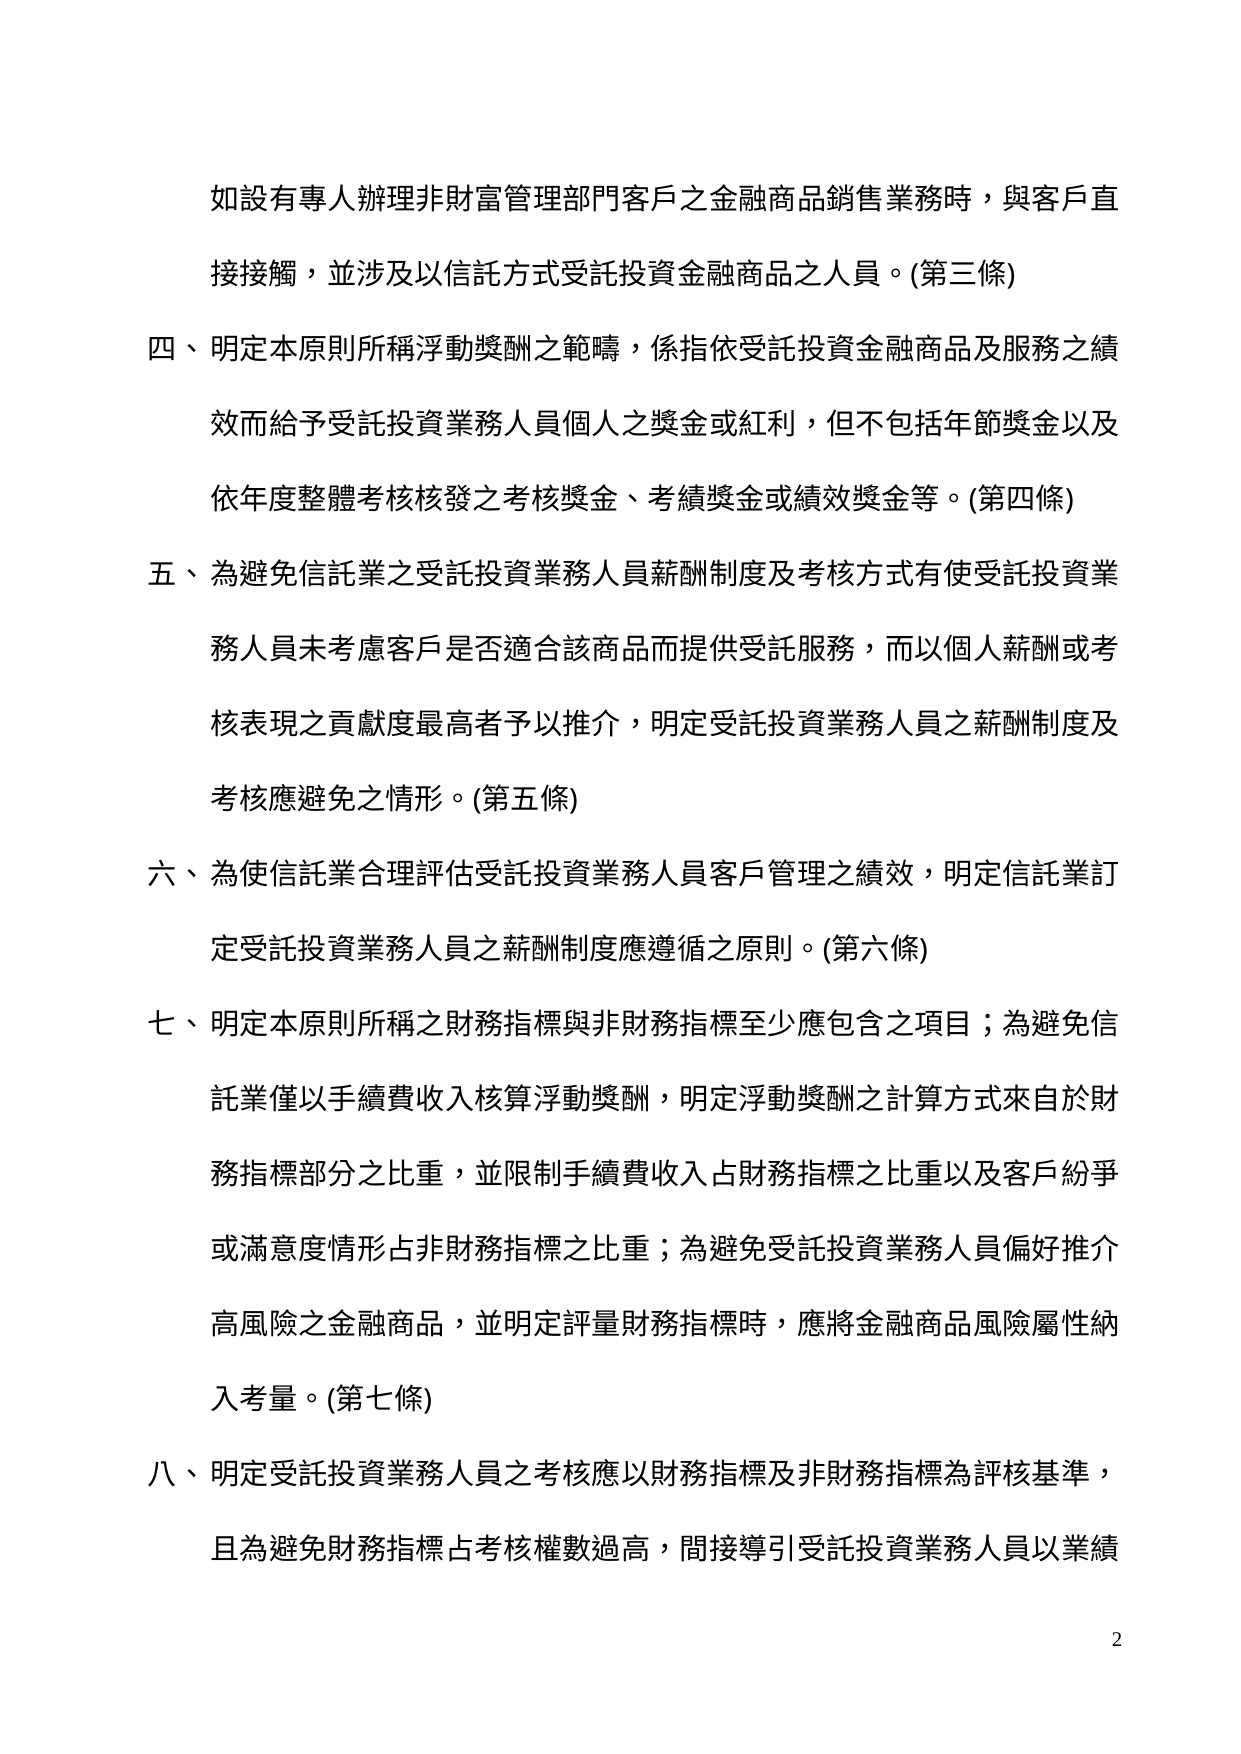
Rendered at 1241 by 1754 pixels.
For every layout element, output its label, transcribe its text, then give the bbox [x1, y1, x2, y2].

list 明定受託投資業務人員之考核應以財務指標及非財務指標為評核基準，且為避免財務指標占考核權數過高，間接導引受託投資業務人員以業績追求為目標，爰明定財務指標占考核的權數之比重不可超過百分之六十。(第八條) [148, 1434, 1122, 1584]
list 為避免信託業之受託投資業務人員薪酬制度及考核方式有使受託投資業務人員未考慮客戶是否適合該商品而提供受託服務，而以個人薪酬或考核表現之貢獻度最高者予以推介，明定受託投資業務人員之薪酬制度及考核應避免之情形。(第五條) [148, 534, 1122, 834]
list 為使信託業合理評估受託投資業務人員客戶管理之績效，明定信託業訂定受託投資業務人員之薪酬制度應遵循之原則。(第六條) [148, 834, 1122, 984]
list 明定本原則所稱浮動獎酬之範疇，係指依受託投資金融商品及服務之績效而給予受託投資業務人員個人之獎金或紅利，但不包括年節獎金以及依年度整體考核核發之考核獎金、考績獎金或績效獎金等。(第四條) [148, 309, 1122, 534]
list 如設有專人辦理非財富管理部門客戶之金融商品銷售業務時，與客戶直接接觸，並涉及以信託方式受託投資金融商品之人員。(第三條) [148, 159, 1122, 309]
list 明定本原則所稱之財務指標與非財務指標至少應包含之項目；為避免信託業僅以手續費收入核算浮動獎酬，明定浮動獎酬之計算方式來自於財務指標部分之比重，並限制手續費收入占財務指標之比重以及客戶紛爭或滿意度情形占非財務指標之比重；為避免受託投資業務人員偏好推介高風險之金融商品，並明定評量財務指標時，應將金融商品風險屬性納入考量。(第七條) [148, 984, 1122, 1434]
